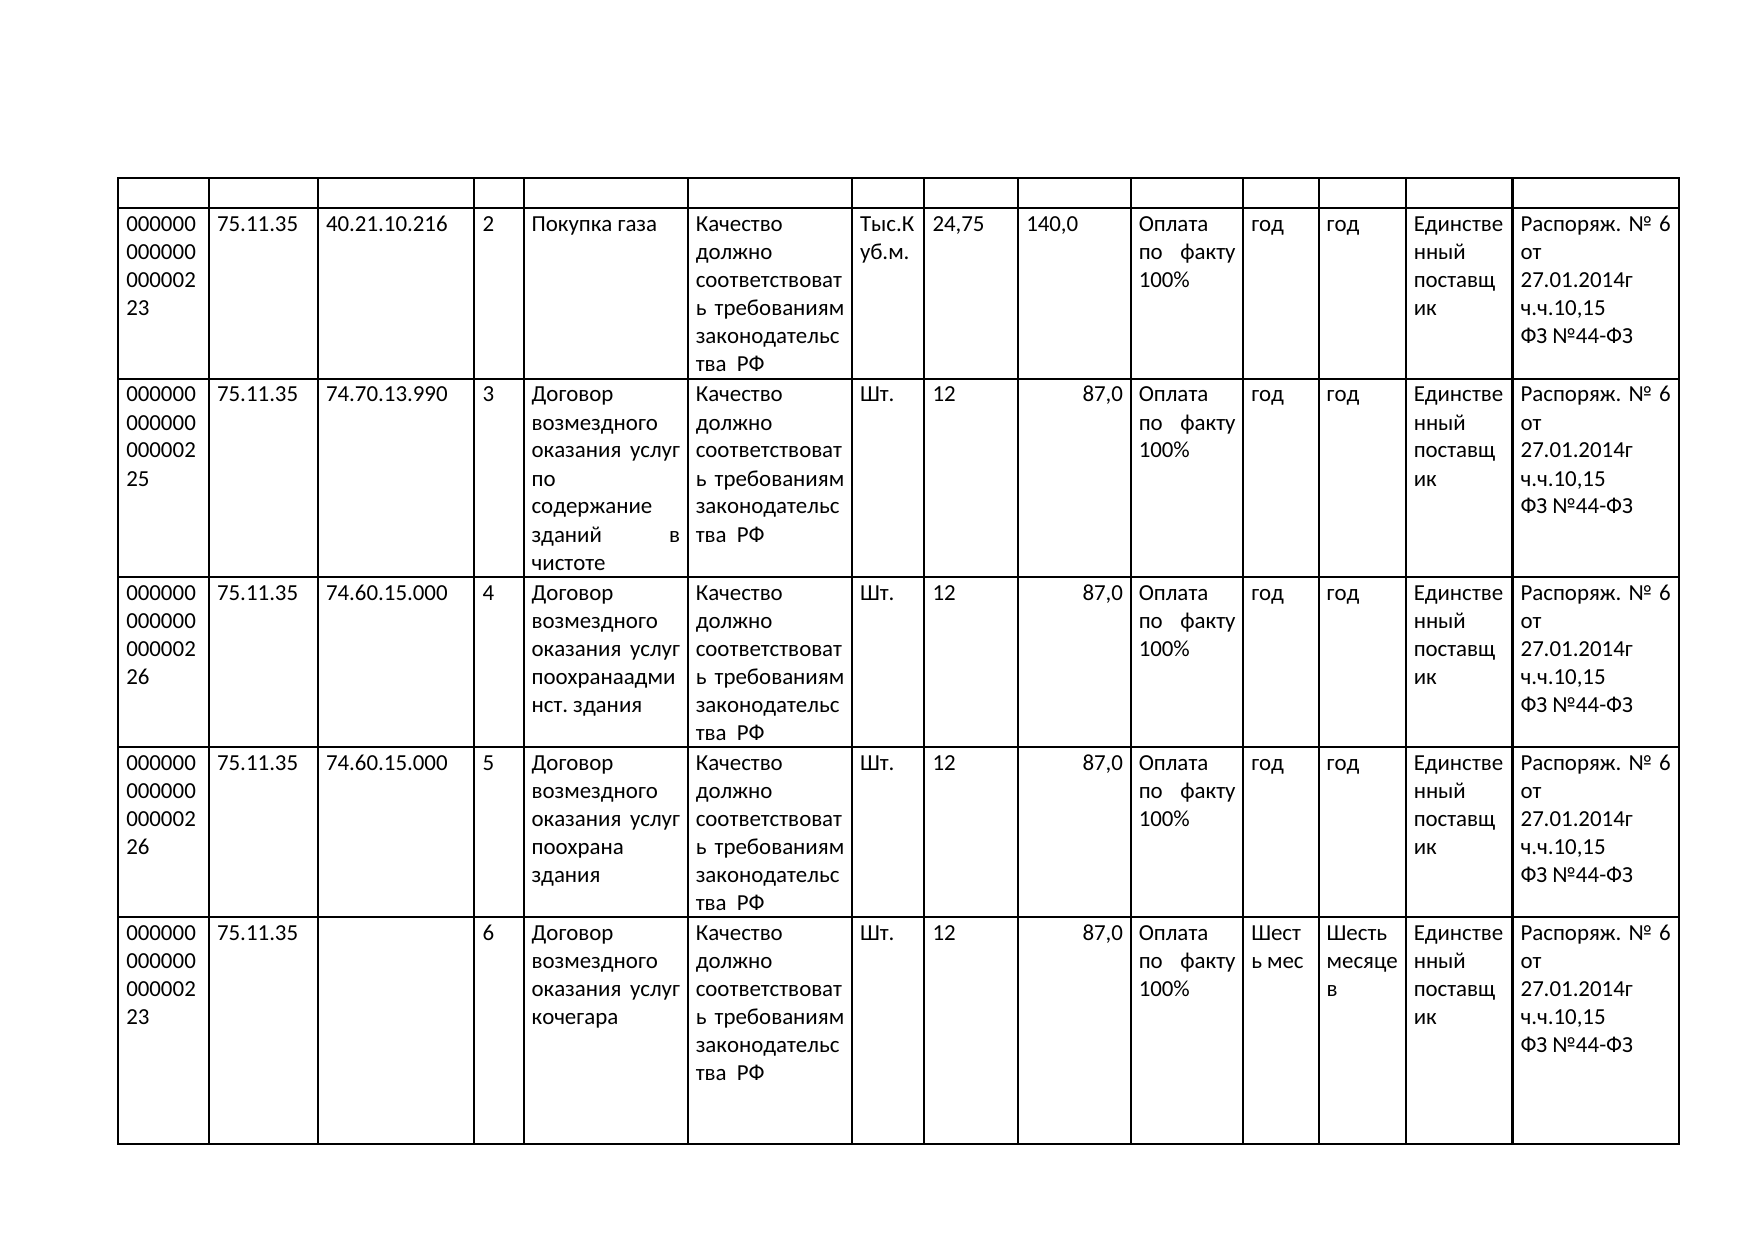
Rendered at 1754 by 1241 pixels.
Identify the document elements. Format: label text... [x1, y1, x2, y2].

table_cell Шт. [853, 380, 923, 576]
table_cell Оплата по факту 100% [1132, 209, 1242, 377]
table_cell Шт. [853, 748, 923, 916]
table_cell Качество должно соответствовать требованиям законодательства РФ [689, 918, 851, 1142]
table_cell 75.11.35 [210, 918, 317, 1142]
table_cell [319, 918, 473, 1142]
table_cell 12 [925, 578, 1017, 746]
table_cell 5 [475, 748, 523, 916]
table_cell Распоряж. № 6 от 27.01.2014г ч.ч.10,15 ФЗ №44-ФЗ [1514, 209, 1678, 377]
table_cell Шесть месяцев [1320, 918, 1405, 1142]
table_cell 75.11.35 [210, 578, 317, 746]
table_cell [319, 179, 473, 207]
table_cell [475, 179, 523, 207]
table_cell Распоряж. № 6 от 27.01.2014г ч.ч.10,15 ФЗ №44-ФЗ [1514, 748, 1678, 916]
table_cell [525, 179, 687, 207]
table_cell Шт. [853, 918, 923, 1142]
table_cell 87,0 [1019, 748, 1130, 916]
table_cell [853, 179, 923, 207]
table_cell [1514, 179, 1678, 207]
table_cell Единственный поставщик [1407, 578, 1511, 746]
table_cell Распоряж. № 6 от 27.01.2014г ч.ч.10,15 ФЗ №44-ФЗ [1514, 918, 1678, 1142]
table_cell Покупка газа [525, 209, 687, 377]
table_cell 00000000000000000223 [119, 918, 208, 1142]
table_cell Единственный поставщик [1407, 918, 1511, 1142]
table_cell Качество должно соответствовать требованиям законодательства РФ [689, 380, 851, 576]
table_cell Договор возмездного оказания услуг поохрана здания [525, 748, 687, 916]
table_cell 24,75 [925, 209, 1017, 377]
table_cell 4 [475, 578, 523, 746]
table_cell Оплата по факту 100% [1132, 748, 1242, 916]
table_cell год [1320, 209, 1405, 377]
table_cell [1244, 179, 1318, 207]
table_cell год [1320, 748, 1405, 916]
table_cell 74.70.13.990 [319, 380, 473, 576]
table_cell 6 [475, 918, 523, 1142]
table_cell Качество должно соответствовать требованиям законодательства РФ [689, 578, 851, 746]
table_cell 75.11.35 [210, 748, 317, 916]
table_cell 74.60.15.000 [319, 578, 473, 746]
table_cell [1132, 179, 1242, 207]
table_cell [1019, 179, 1130, 207]
table_cell Качество должно соответствовать требованиям законодательства РФ [689, 209, 851, 377]
table_cell год [1244, 380, 1318, 576]
table_cell год [1320, 380, 1405, 576]
table_cell [1320, 179, 1405, 207]
table_cell [925, 179, 1017, 207]
table_cell Оплата по факту 100% [1132, 918, 1242, 1142]
table_cell Тыс.Куб.м. [853, 209, 923, 377]
table_cell 00000000000000000225 [119, 380, 208, 576]
table_cell 87,0 [1019, 380, 1130, 576]
table_cell Единственный поставщик [1407, 209, 1511, 377]
table_cell 75.11.35 [210, 209, 317, 377]
table_cell Договор возмездного оказания услуг кочегара [525, 918, 687, 1142]
table_cell 2 [475, 209, 523, 377]
table_cell Единственный поставщик [1407, 748, 1511, 916]
table_cell Распоряж. № 6 от 27.01.2014г ч.ч.10,15 ФЗ №44-ФЗ [1514, 578, 1678, 746]
table_cell Качество должно соответствовать требованиям законодательства РФ [689, 748, 851, 916]
table_cell [210, 179, 317, 207]
table_cell [119, 179, 208, 207]
table_cell 140,0 [1019, 209, 1130, 377]
table_cell 75.11.35 [210, 380, 317, 576]
table_cell 40.21.10.216 [319, 209, 473, 377]
table_cell 12 [925, 918, 1017, 1142]
table_cell [1407, 179, 1511, 207]
table_cell год [1244, 578, 1318, 746]
table_cell Оплата по факту 100% [1132, 380, 1242, 576]
table_cell 12 [925, 380, 1017, 576]
table_cell 87,0 [1019, 918, 1130, 1142]
table_cell Договор возмездного оказания услуг поохранаадминст. здания [525, 578, 687, 746]
table_cell [689, 179, 851, 207]
table_cell 00000000000000000226 [119, 578, 208, 746]
table_cell Распоряж. № 6 от 27.01.2014г ч.ч.10,15 ФЗ №44-ФЗ [1514, 380, 1678, 576]
table_cell 00000000000000000226 [119, 748, 208, 916]
table_cell Шесть мес [1244, 918, 1318, 1142]
table_cell год [1244, 748, 1318, 916]
table_cell 00000000000000000223 [119, 209, 208, 377]
table_cell Договор возмездного оказания услуг по содержание зданий в чистоте [525, 380, 687, 576]
table_cell Оплата по факту 100% [1132, 578, 1242, 746]
table_cell год [1244, 209, 1318, 377]
table_cell Шт. [853, 578, 923, 746]
table_cell Единственный поставщик [1407, 380, 1511, 576]
table_cell 3 [475, 380, 523, 576]
table_cell 74.60.15.000 [319, 748, 473, 916]
table_cell 12 [925, 748, 1017, 916]
table_cell год [1320, 578, 1405, 746]
table_cell 87,0 [1019, 578, 1130, 746]
